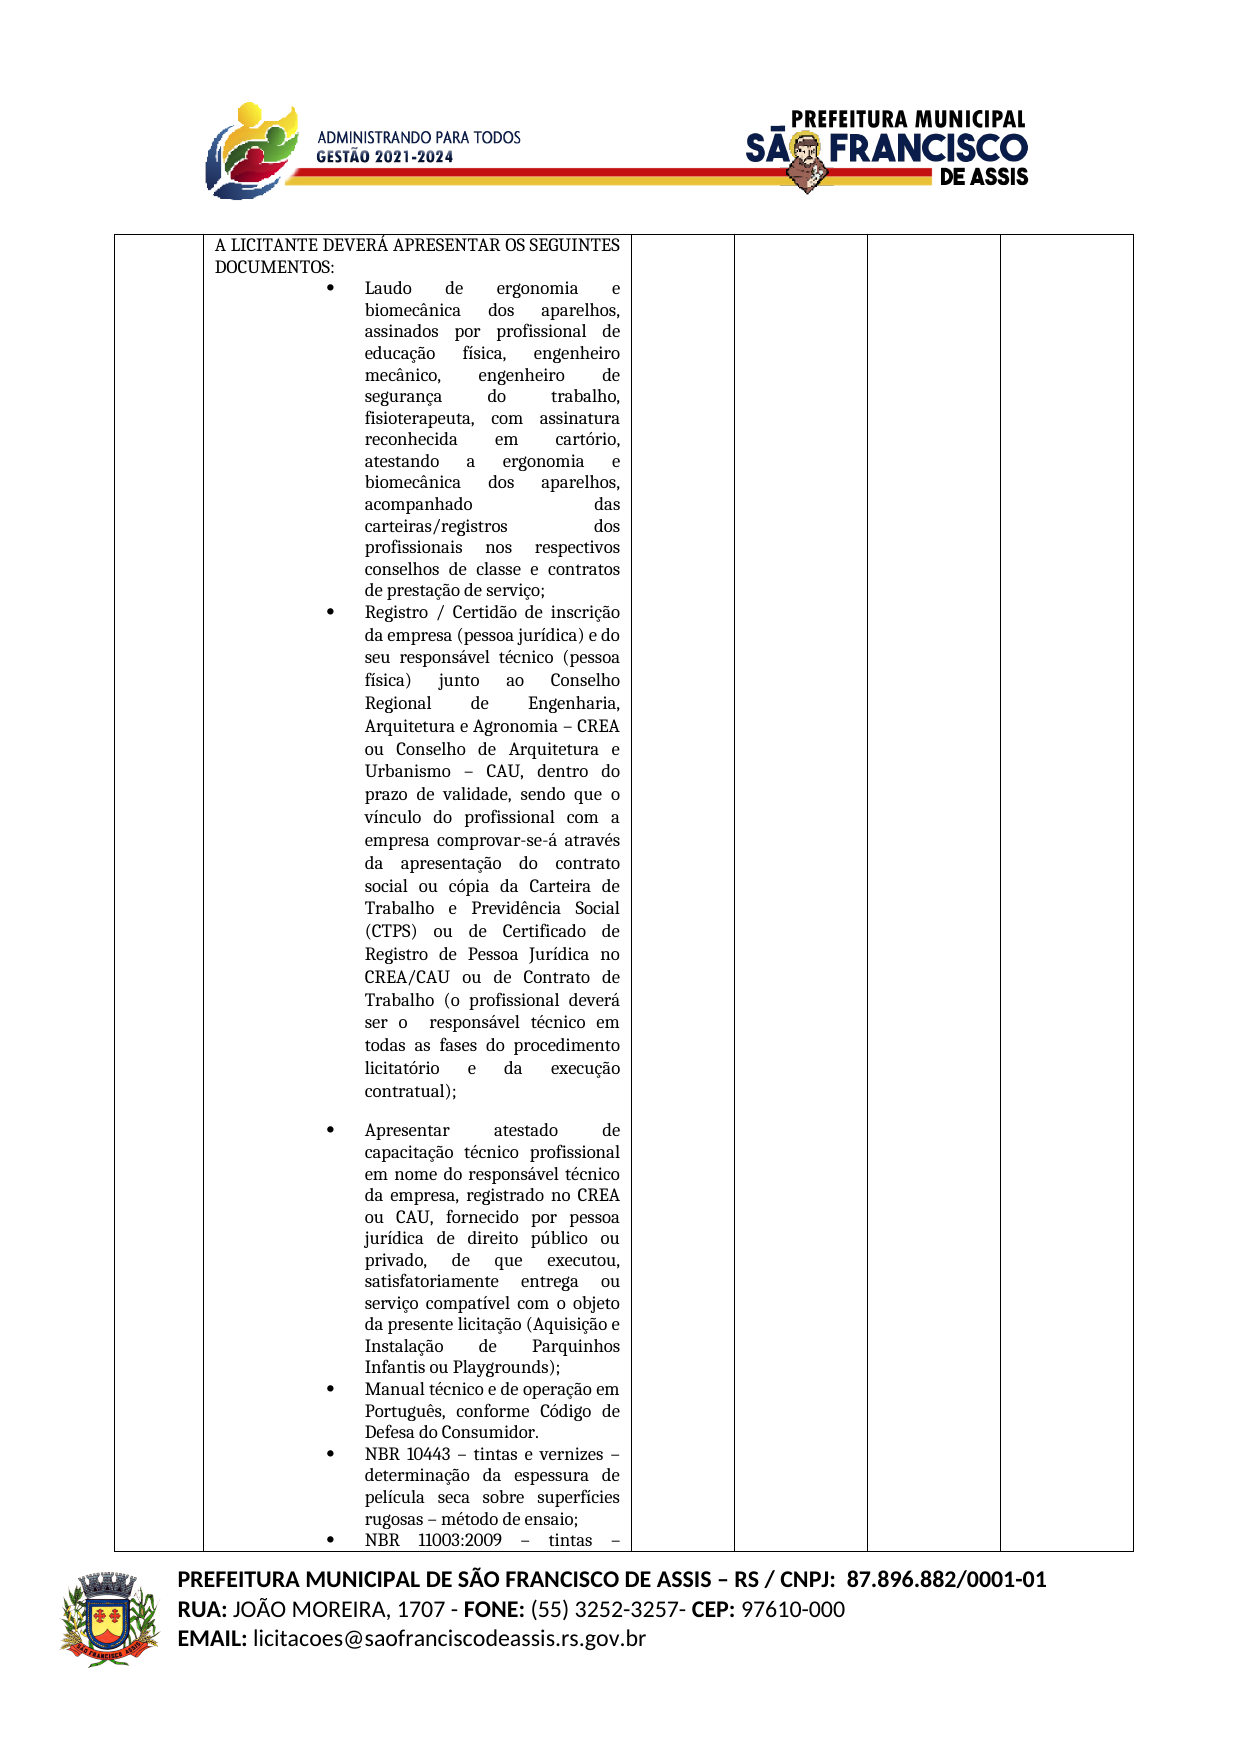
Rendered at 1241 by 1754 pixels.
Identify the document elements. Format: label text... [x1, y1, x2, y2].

table_cell A LICITANTE DEVERÁ APRESENTAR OS SEGUINTES DOCUMENTOS: Laudo de ergonomia e biomecânica dos aparelhos, assinados por profissional de educação física, engenheiro mecânico, engenheiro de segurança do trabalho, fisioterapeuta, com assinatura reconhecida em cartório, atestando a ergonomia e biomecânica dos aparelhos, acompanhado das carteiras/registros dos profissionais nos respectivos conselhos de classe e contratos de prestação de serviço; Registro / Certidão de inscrição da empresa (pessoa jurídica) e do seu responsável técnico (pessoa física) junto ao Conselho Regional de Engenharia, Arquitetura e Agronomia – CREA ou Conselho de Arquitetura e Urbanismo – CAU, dentro do prazo de validade, sendo que o vínculo do profissional com a empresa comprovar-se-á através da apresentação do contrato social ou cópia da Carteira de Trabalho e Previdência Social (CTPS) ou de Certificado de Registro de Pessoa Jurídica no CREA/CAU ou de Contrato de Trabalho (o profissional deverá ser o responsável técnico em todas as fases do procedimento licitatório e da execução contratual); Apresentar atestado de capacitação técnico profissional em nome do responsável técnico da empresa, registrado no CREA ou CAU, fornecido por pessoa jurídica de direito público ou privado, de que executou, satisfatoriamente entrega ou serviço compatível com o objeto da presente licitação (Aquisição e Instalação de Parquinhos Infantis ou Playgrounds); Manual técnico e de operação em Português, conforme Código de Defesa do Consumidor. NBR 10443 – tintas e vernizes – determinação da espessura de película seca sobre superfícies rugosas – método de ensaio; NBR 11003:2009 – tintas – [204, 235, 631, 1551]
table_cell [632, 235, 734, 1551]
table_cell [868, 235, 1000, 1551]
table_cell [1001, 235, 1133, 1551]
table_cell [115, 235, 203, 1551]
table_cell [735, 235, 867, 1551]
